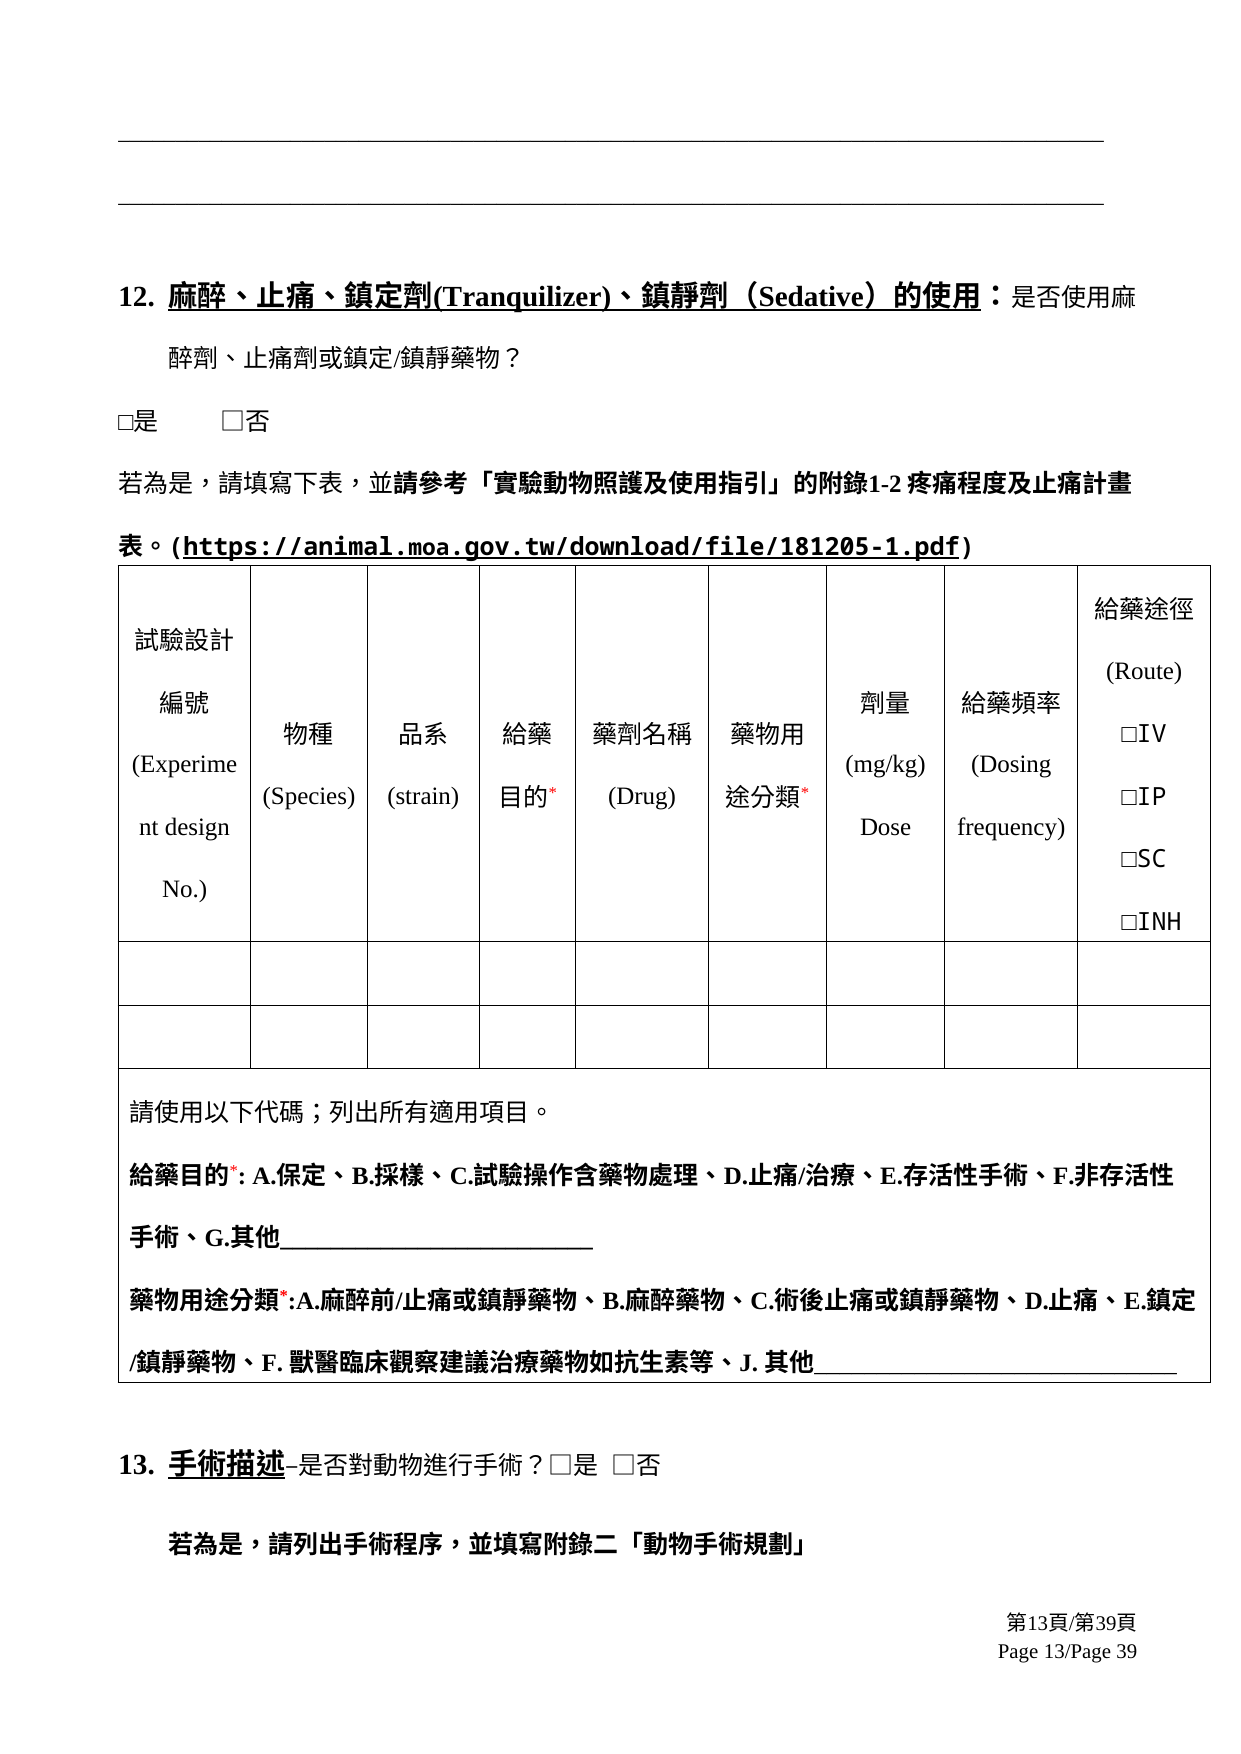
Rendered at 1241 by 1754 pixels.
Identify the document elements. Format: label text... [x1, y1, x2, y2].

table_cell [119, 942, 250, 1004]
table_cell 請使用以下代碼；列出所有適用項目。 給藥目的*: A.保定、B.採樣、C.試驗操作含藥物處理、D.止痛/治療、E.存活性手術、F.非存活性手術、G.其他_________________________ 藥物用途分類*:A.麻醉前/止痛或鎮靜藥物、B.麻醉藥物、C.術後止痛或鎮靜藥物、D.止痛、E.鎮定/鎮靜藥物、F. 獸醫臨床觀察建議治療藥物如抗生素等、J. 其他_____________________________ [119, 1069, 1210, 1382]
table_cell [945, 942, 1077, 1004]
table_header 給藥頻率(Dosing frequency) [945, 566, 1077, 941]
table_header 物種 (Species) [251, 566, 367, 941]
table_cell [945, 1006, 1077, 1068]
table_cell [709, 1006, 826, 1068]
table_cell [480, 942, 575, 1004]
table_cell [576, 1006, 708, 1068]
table_cell [251, 942, 367, 1004]
table_header 試驗設計編號(Experiment design No.) [119, 566, 250, 941]
table_cell [480, 1006, 575, 1068]
text 若為是，請列出手術程序，並填寫附錄二「動物手術規劃」 [150, 1501, 1137, 1564]
table_cell [1078, 1006, 1210, 1068]
table_header 給藥途徑 (Route) □IV □IP □SC □INH [1078, 566, 1210, 941]
text □是 □否 [118, 377, 1137, 440]
text ______________________________________________________________________________________ [118, 90, 1137, 152]
table_cell [1078, 942, 1210, 1004]
table_header 藥物用途分類* [709, 566, 826, 941]
table_cell [119, 1006, 250, 1068]
table_cell [368, 1006, 479, 1068]
table_header 藥劑名稱 (Drug) [576, 566, 708, 941]
text ______________________________________________________________________________________ [118, 152, 1137, 215]
list 麻醉、止痛、鎮定劑(Tranquilizer)、鎮靜劑（Sedative）的使用：是否使用麻醉劑、止痛劑或鎮定/鎮靜藥物？ [118, 252, 1137, 377]
table_cell [827, 1006, 944, 1068]
list 手術描述–是否對動物進行手術？□是 □否 [118, 1420, 1137, 1483]
table_cell [827, 942, 944, 1004]
table_header 劑量 (mg/kg) Dose [827, 566, 944, 941]
text 若為是，請填寫下表，並請參考「實驗動物照護及使用指引」的附錄1-2 疼痛程度及止痛計畫表。(https://animal.moa.gov.tw/download/file/181205-1.pdf) [118, 440, 1137, 565]
table_cell [576, 942, 708, 1004]
table_cell [251, 1006, 367, 1068]
table_header 品系 (strain) [368, 566, 479, 941]
table_cell [368, 942, 479, 1004]
table_header 給藥目的* [480, 566, 575, 941]
table_cell [709, 942, 826, 1004]
